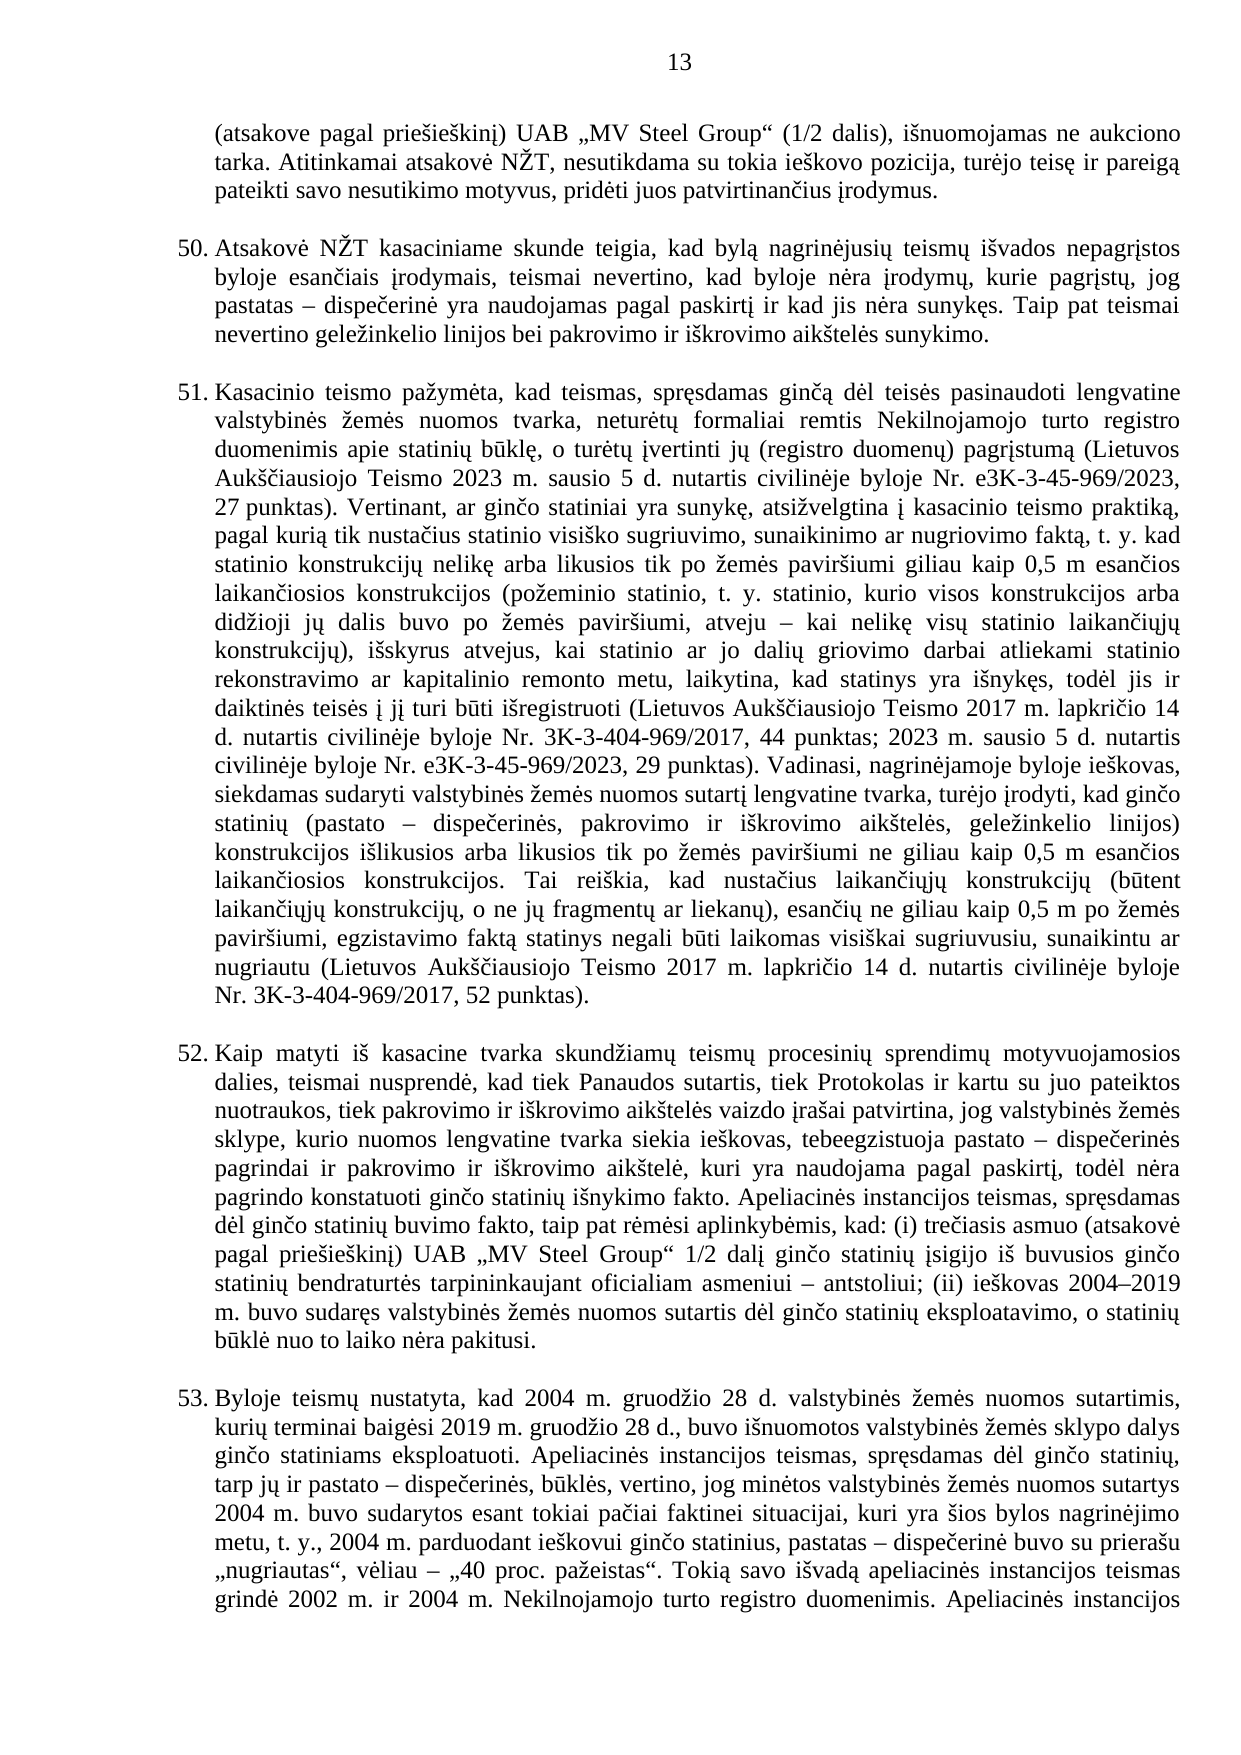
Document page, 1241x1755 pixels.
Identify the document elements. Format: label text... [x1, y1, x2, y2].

text 51. Kasacinio teismo pažymėta, kad teismas, spręsdamas ginčą dėl teisės pasinaudoti lengvatine valstybinės žemės nuomos tvarka, neturėtų formaliai remtis Nekilnojamojo turto registro duomenimis apie statinių būklę, o turėtų įvertinti jų (registro duomenų) pagrįstumą (Lietuvos Aukščiausiojo Teismo 2023 m. sausio 5 d. nutartis civilinėje byloje Nr. e3K-3-45-969/2023, 27 punktas). Vertinant, ar ginčo statiniai yra sunykę, atsižvelgtina į kasacinio teismo praktiką, pagal kurią tik nustačius statinio visiško sugriuvimo, sunaikinimo ar nugriovimo faktą, t. y. kad statinio konstrukcijų nelikę arba likusios tik po žemės paviršiumi giliau kaip 0,5 m esančios laikančiosios konstrukcijos (požeminio statinio, t. y. statinio, kurio visos konstrukcijos arba didžioji jų dalis buvo po žemės paviršiumi, atveju – kai nelikę visų statinio laikančiųjų konstrukcijų), išskyrus atvejus, kai statinio ar jo dalių griovimo darbai atliekami statinio rekonstravimo ar kapitalinio remonto metu, laikytina, kad statinys yra išnykęs, todėl jis ir daiktinės teisės į jį turi būti išregistruoti (Lietuvos Aukščiausiojo Teismo 2017 m. lapkričio 14 d. nutartis civilinėje byloje Nr. 3K-3-404-969/2017, 44 punktas; 2023 m. sausio 5 d. nutartis civilinėje byloje Nr. e3K-3-45-969/2023, 29 punktas). Vadinasi, nagrinėjamoje byloje ieškovas, siekdamas sudaryti valstybinės žemės nuomos sutartį lengvatine tvarka, turėjo įrodyti, kad ginčo statinių (pastato – dispečerinės, pakrovimo ir iškrovimo aikštelės, geležinkelio linijos) konstrukcijos išlikusios arba likusios tik po žemės paviršiumi ne giliau kaip 0,5 m esančios laikančiosios konstrukcijos. Tai reiškia, kad nustačius laikančiųjų konstrukcijų (būtent laikančiųjų konstrukcijų, o ne jų fragmentų ar liekanų), esančių ne giliau kaip 0,5 m po žemės paviršiumi, egzistavimo faktą statinys negali būti laikomas visiškai sugriuvusiu, sunaikintu ar nugriautu (Lietuvos Aukščiausiojo Teismo 2017 m. lapkričio 14 d. nutartis civilinėje byloje Nr. 3K-3-404-969/2017, 52 punktas). [177, 377, 1181, 1009]
text 52. Kaip matyti iš kasacine tvarka skundžiamų teismų procesinių sprendimų motyvuojamosios dalies, teismai nusprendė, kad tiek Panaudos sutartis, tiek Protokolas ir kartu su juo pateiktos nuotraukos, tiek pakrovimo ir iškrovimo aikštelės vaizdo įrašai patvirtina, jog valstybinės žemės sklype, kurio nuomos lengvatine tvarka siekia ieškovas, tebeegzistuoja pastato – dispečerinės pagrindai ir pakrovimo ir iškrovimo aikštelė, kuri yra naudojama pagal paskirtį, todėl nėra pagrindo konstatuoti ginčo statinių išnykimo fakto. Apeliacinės instancijos teismas, spręsdamas dėl ginčo statinių buvimo fakto, taip pat rėmėsi aplinkybėmis, kad: (i) trečiasis asmuo (atsakovė pagal priešieškinį) UAB „MV Steel Group“ 1/2 dalį ginčo statinių įsigijo iš buvusios ginčo statinių bendraturtės tarpininkaujant oficialiam asmeniui – antstoliui; (ii) ieškovas 2004–2019 m. buvo sudaręs valstybinės žemės nuomos sutartis dėl ginčo statinių eksploatavimo, o statinių būklė nuo to laiko nėra pakitusi. [177, 1038, 1181, 1354]
text 50. Atsakovė NŽT kasaciniame skunde teigia, kad bylą nagrinėjusių teismų išvados nepagrįstos byloje esančiais įrodymais, teismai nevertino, kad byloje nėra įrodymų, kurie pagrįstų, jog pastatas – dispečerinė yra naudojamas pagal paskirtį ir kad jis nėra sunykęs. Taip pat teismai nevertino geležinkelio linijos bei pakrovimo ir iškrovimo aikštelės sunykimo. [177, 233, 1181, 348]
text (atsakove pagal priešieškinį) UAB „MV Steel Group“ (1/2 dalis), išnuomojamas ne aukciono tarka. Atitinkamai atsakovė NŽT, nesutikdama su tokia ieškovo pozicija, turėjo teisę ir pareigą pateikti savo nesutikimo motyvus, pridėti juos patvirtinančius įrodymus. [177, 118, 1181, 204]
text 53. Byloje teismų nustatyta, kad 2004 m. gruodžio 28 d. valstybinės žemės nuomos sutartimis, kurių terminai baigėsi 2019 m. gruodžio 28 d., buvo išnuomotos valstybinės žemės sklypo dalys ginčo statiniams eksploatuoti. Apeliacinės instancijos teismas, spręsdamas dėl ginčo statinių, tarp jų ir pastato – dispečerinės, būklės, vertino, jog minėtos valstybinės žemės nuomos sutartys 2004 m. buvo sudarytos esant tokiai pačiai faktinei situacijai, kuri yra šios bylos nagrinėjimo metu, t. y., 2004 m. parduodant ieškovui ginčo statinius, pastatas – dispečerinė buvo su prierašu „nugriautas“, vėliau – „40 proc. pažeistas“. Tokią savo išvadą apeliacinės instancijos teismas grindė 2002 m. ir 2004 m. Nekilnojamojo turto registro duomenimis. Apeliacinės instancijos [177, 1383, 1181, 1613]
